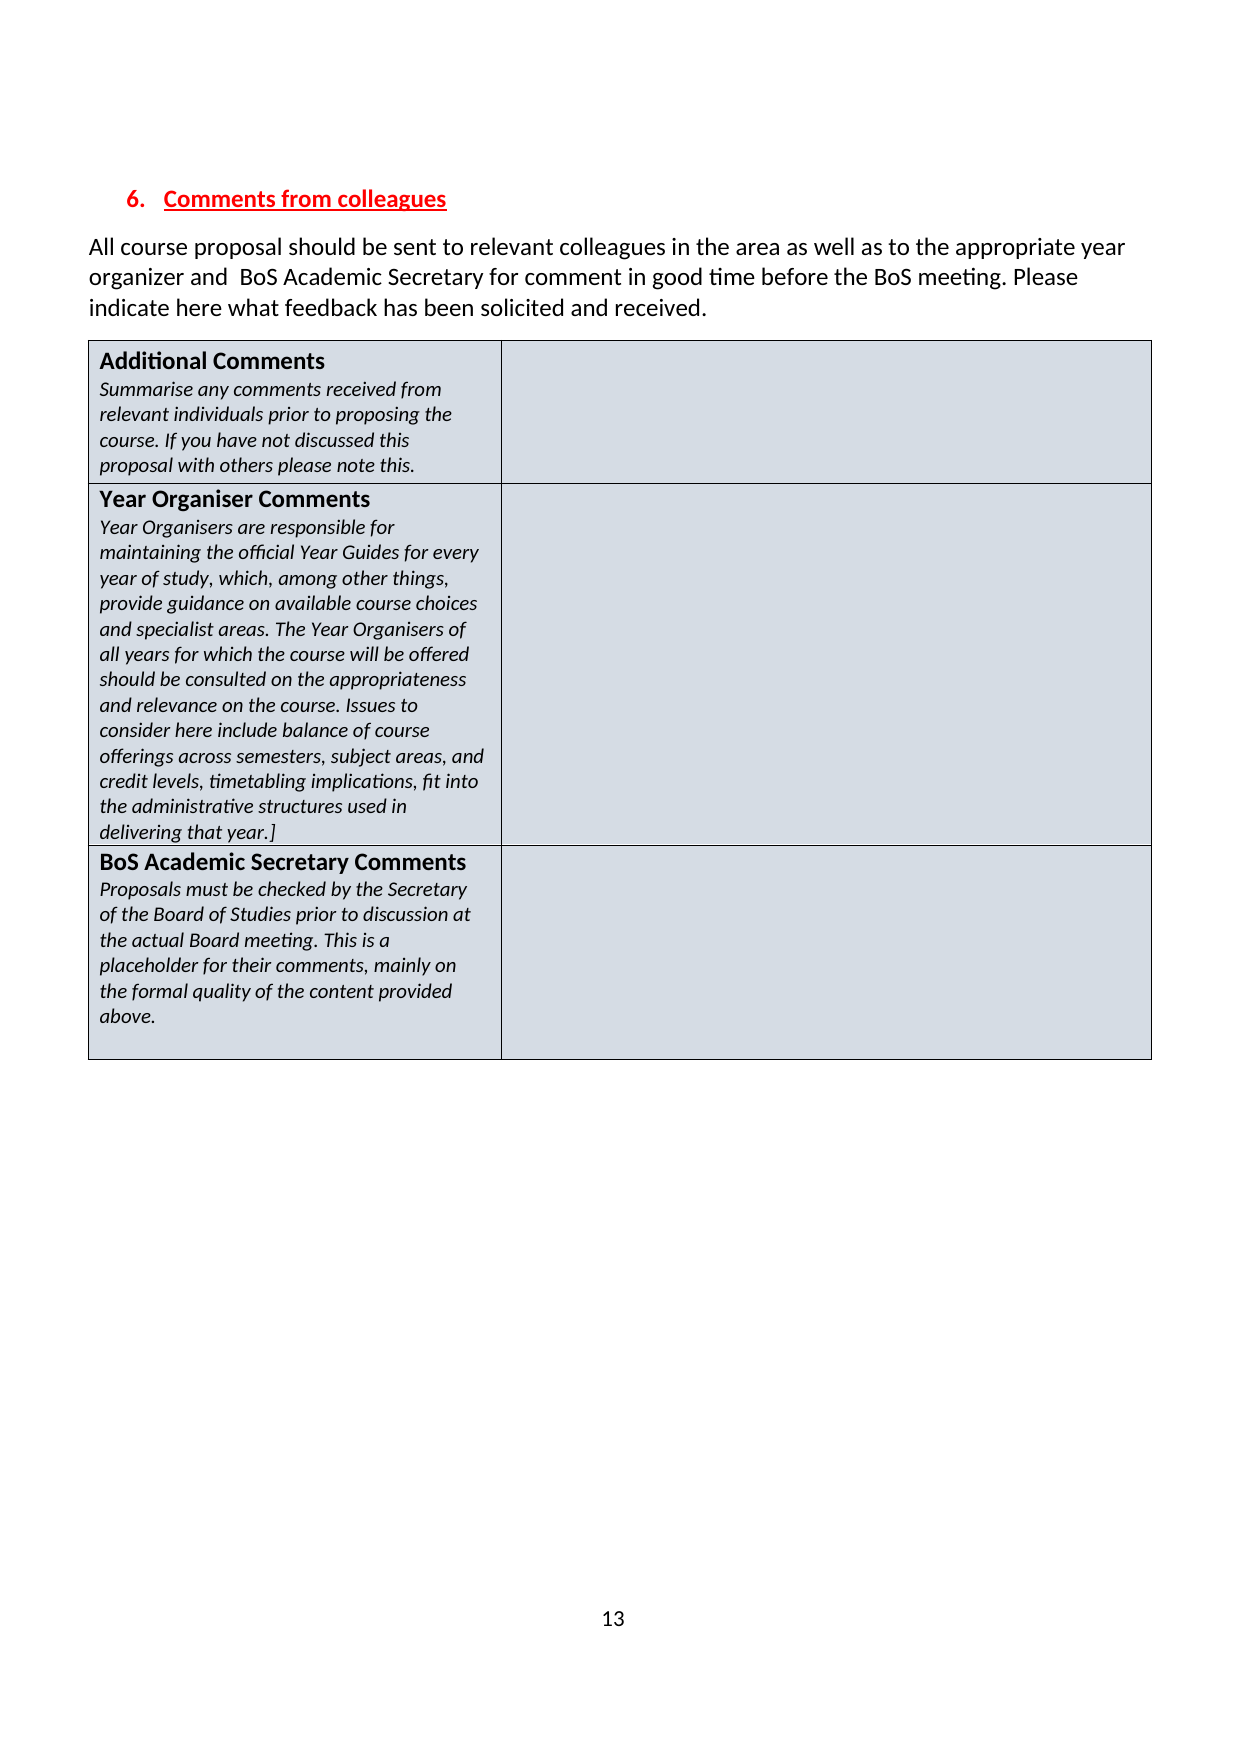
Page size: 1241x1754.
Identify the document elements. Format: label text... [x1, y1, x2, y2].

table_cell BoS Academic Secretary Comments Proposals must be checked by the Secretary of the Board of Studies prior to discussion at the actual Board meeting. This is a placeholder for their comments, mainly on the formal quality of the content provided above. [89, 846, 501, 1059]
table_header [502, 341, 1151, 483]
table_header Additional Comments Summarise any comments received from relevant individuals prior to proposing the course. If you have not discussed this proposal with others please note this. [89, 341, 501, 483]
table_cell [502, 846, 1151, 1059]
table_cell Year Organiser Comments Year Organisers are responsible for maintaining the official Year Guides for every year of study, which, among other things, provide guidance on available course choices and specialist areas. The Year Organisers of all years for which the course will be offered should be consulted on the appropriateness and relevance on the course. Issues to consider here include balance of course offerings across semesters, subject areas, and credit levels, timetabling implications, fit into the administrative structures used in delivering that year.] [89, 484, 501, 844]
table_cell [502, 484, 1151, 844]
list All course proposal should be sent to relevant colleagues in the area as well as to the appropriate year organizer and BoS Academic Secretary for comment in good time before the BoS meeting. Please indicate here what feedback has been solicited and received. [89, 231, 1137, 323]
list Comments from colleagues [126, 183, 1137, 214]
